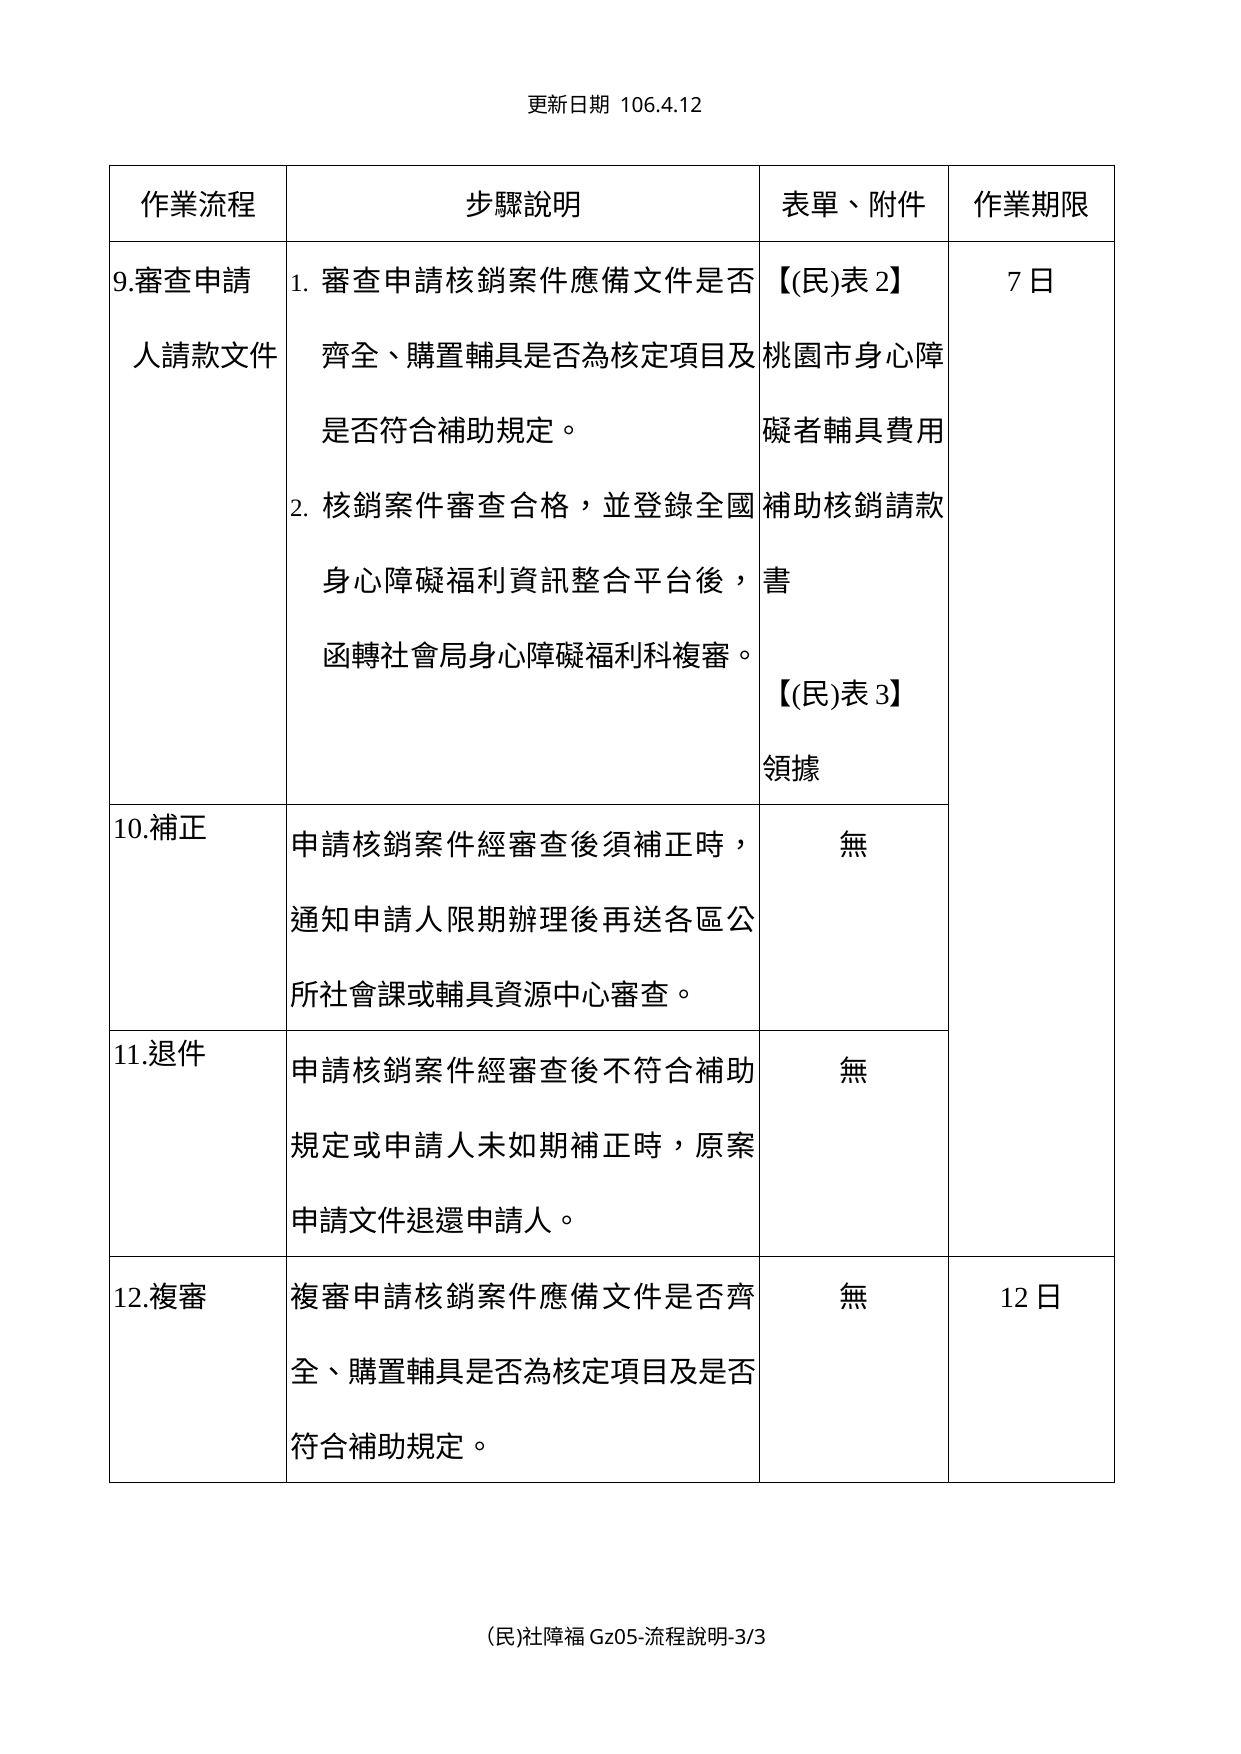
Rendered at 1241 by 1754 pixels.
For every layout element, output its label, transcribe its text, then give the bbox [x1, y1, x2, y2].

table_cell 【(民)表2】 桃園市身心障礙者輔具費用補助核銷請款書 【(民)表3】 領據 [760, 242, 948, 804]
table_header 作業期限 [949, 166, 1114, 241]
table_cell 無 [760, 1257, 948, 1482]
table_cell 7日 [949, 242, 1114, 1256]
table_cell 無 [760, 805, 948, 1030]
table_header 作業流程 [110, 166, 286, 241]
table_cell 申請核銷案件經審查後不符合補助規定或申請人未如期補正時，原案申請文件退還申請人。 [287, 1031, 759, 1256]
table_cell 10.補正 [110, 805, 286, 1030]
table_cell 無 [760, 1031, 948, 1256]
table_cell 審查申請核銷案件應備文件是否齊全、購置輔具是否為核定項目及是否符合補助規定。 核銷案件審查合格，並登錄全國身心障礙福利資訊整合平台後，函轉社會局身心障礙福利科複審。 [287, 242, 759, 804]
table_cell 複審申請核銷案件應備文件是否齊全、購置輔具是否為核定項目及是否符合補助規定。 [287, 1257, 759, 1482]
table_header 表單、附件 [760, 166, 948, 241]
table_cell 11.退件 [110, 1031, 286, 1256]
table_cell 9.審查申請 人請款文件 [110, 242, 286, 804]
table_header 步驟說明 [287, 166, 759, 241]
table_cell 12日 [949, 1257, 1114, 1482]
table_cell 12.複審 [110, 1257, 286, 1482]
table_cell 申請核銷案件經審查後須補正時，通知申請人限期辦理後再送各區公所社會課或輔具資源中心審查。 [287, 805, 759, 1030]
